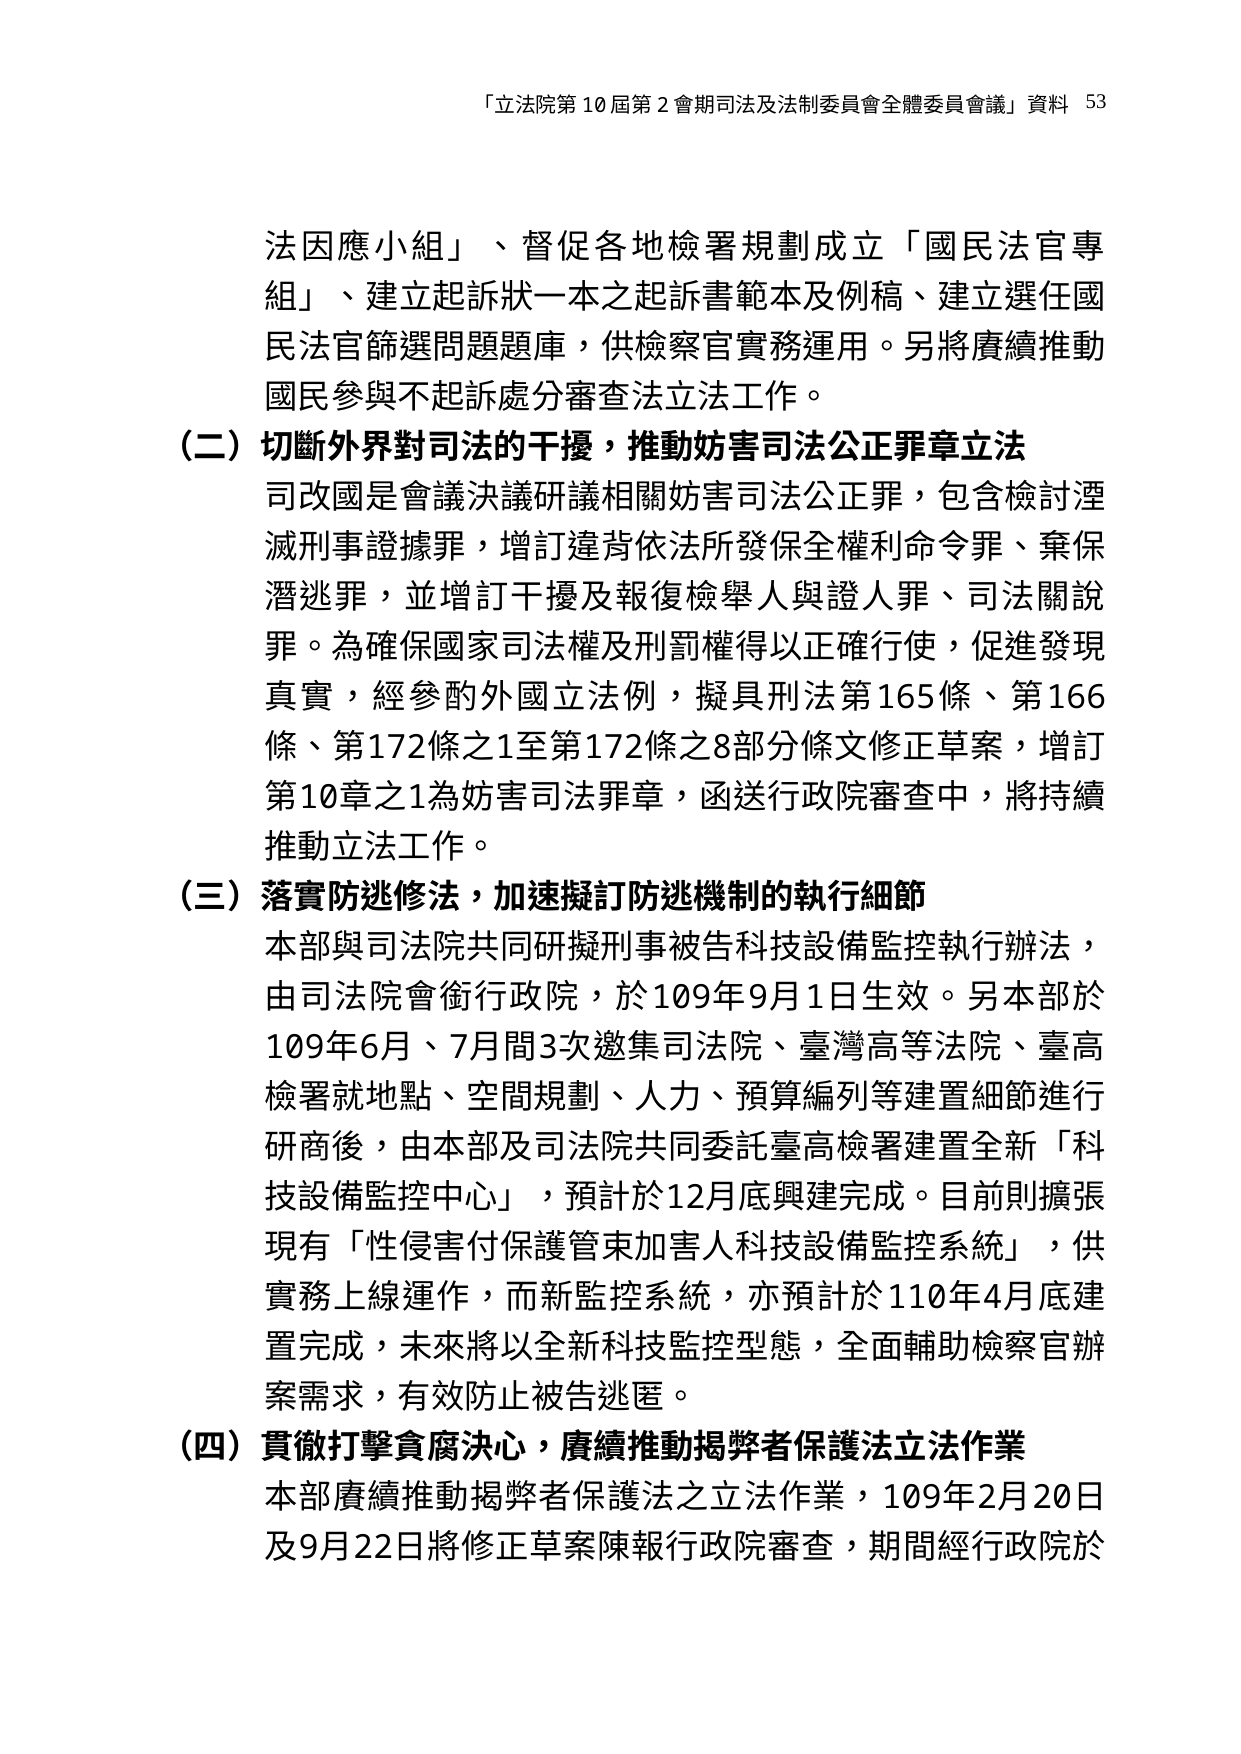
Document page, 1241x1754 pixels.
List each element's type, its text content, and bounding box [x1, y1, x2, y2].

text （四）貫徹打擊貪腐決心，賡續推動揭弊者保護法立法作業 [160, 1419, 1106, 1469]
text 本部與司法院共同研擬刑事被告科技設備監控執行辦法，由司法院會銜行政院，於109年9月1日生效。另本部於109年6月、7月間3次邀集司法院、臺灣高等法院、臺高檢署就地點、空間規劃、人力、預算編列等建置細節進行研商後，由本部及司法院共同委託臺高檢署建置全新「科技設備監控中心」，預計於12月底興建完成。目前則擴張現有「性侵害付保護管束加害人科技設備監控系統」，供實務上線運作，而新監控系統，亦預計於110年4月底建置完成，未來將以全新科技監控型態，全面輔助檢察官辦案需求，有效防止被告逃匿。 [264, 919, 1106, 1419]
text 法因應小組」、督促各地檢署規劃成立「國民法官專組」、建立起訴狀一本之起訴書範本及例稿、建立選任國民法官篩選問題題庫，供檢察官實務運用。另將賡續推動國民參與不起訴處分審查法立法工作。 [264, 219, 1106, 419]
text 本部賡續推動揭弊者保護法之立法作業，109年2月20日及9月22日將修正草案陳報行政院審查，期間經行政院於 [264, 1469, 1106, 1569]
text 司改國是會議決議研議相關妨害司法公正罪，包含檢討湮滅刑事證據罪，增訂違背依法所發保全權利命令罪、棄保潛逃罪，並增訂干擾及報復檢舉人與證人罪、司法關說罪。為確保國家司法權及刑罰權得以正確行使，促進發現真實，經參酌外國立法例，擬具刑法第165條、第166條、第172條之1至第172條之8部分條文修正草案，增訂第10章之1為妨害司法罪章，函送行政院審查中，將持續推動立法工作。 [264, 469, 1106, 869]
text （二）切斷外界對司法的干擾，推動妨害司法公正罪章立法 [160, 419, 1106, 469]
text （三）落實防逃修法，加速擬訂防逃機制的執行細節 [160, 869, 1106, 919]
